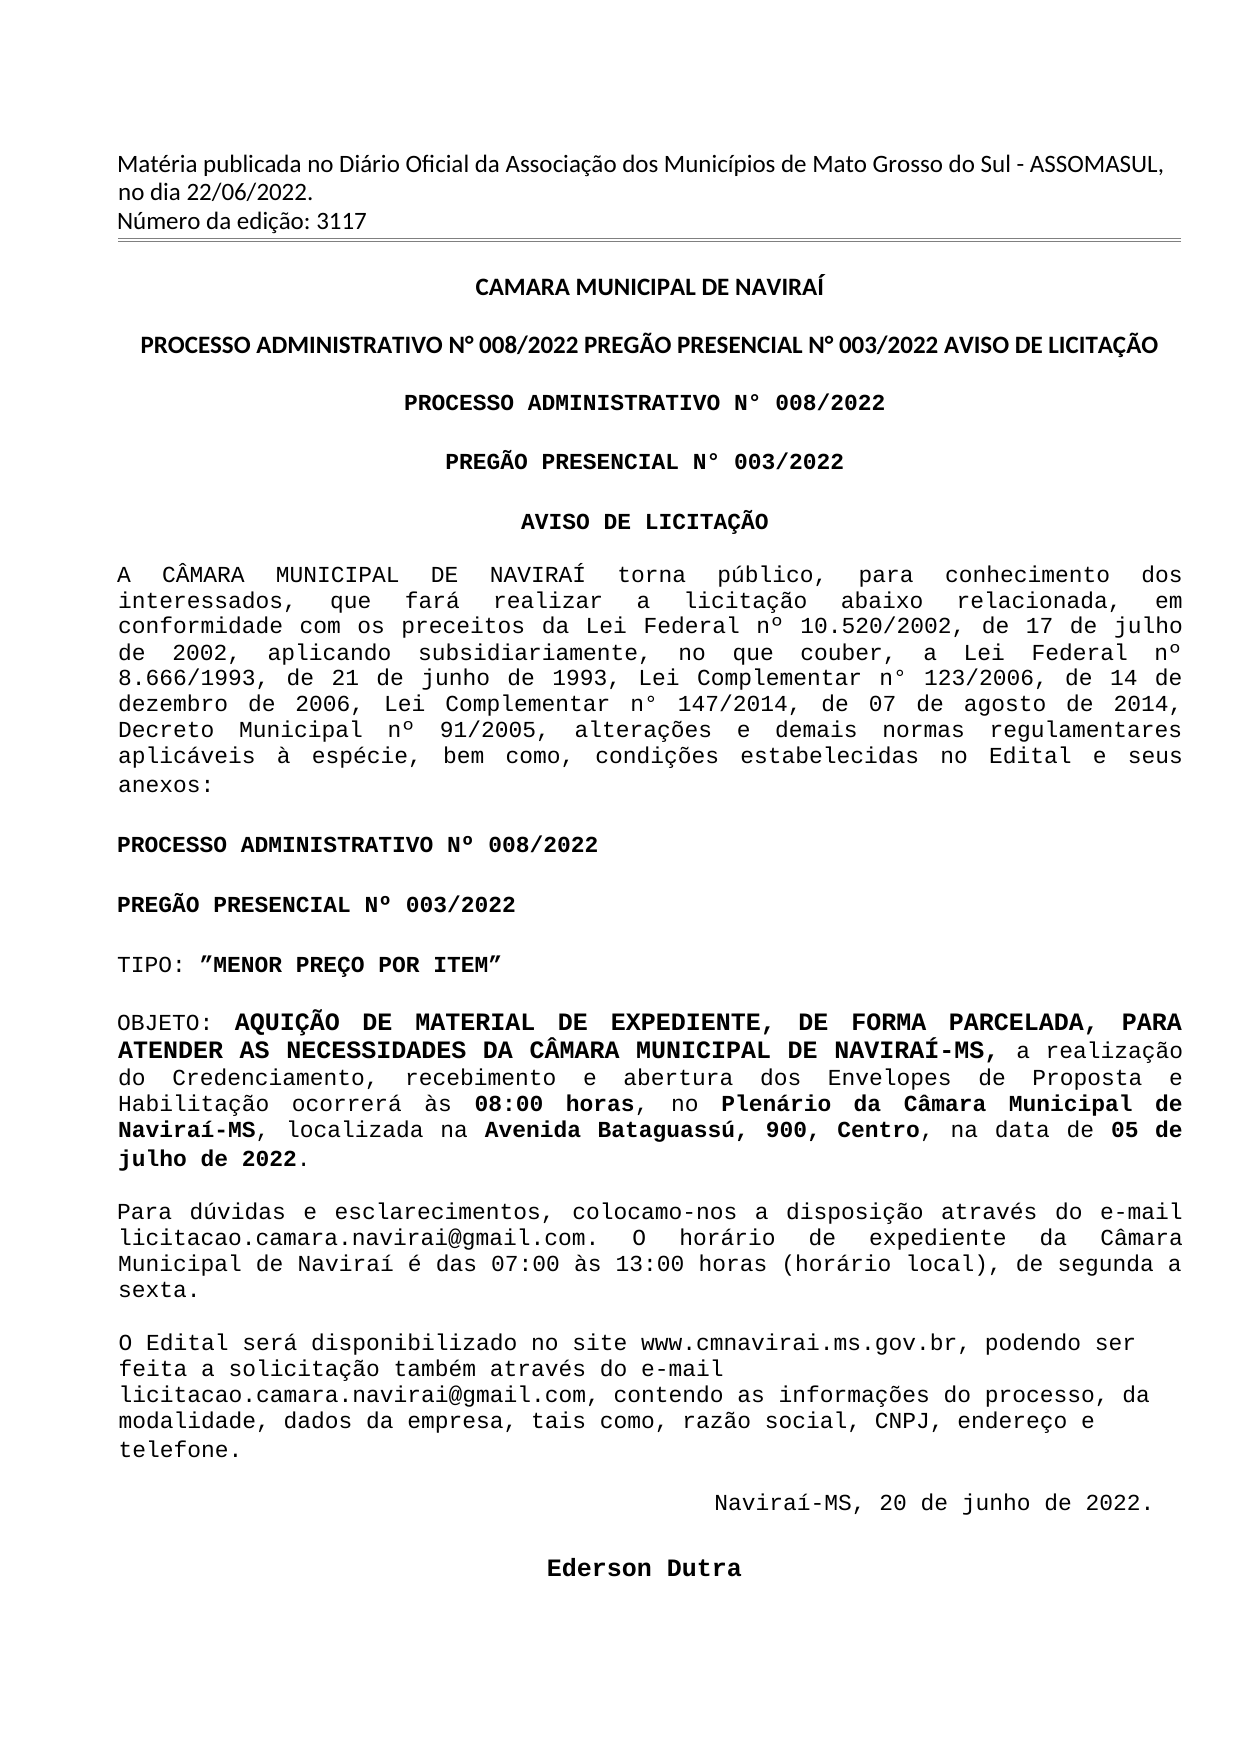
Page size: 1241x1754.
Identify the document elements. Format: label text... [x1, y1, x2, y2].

text PREGÃO PRESENCIAL N° 003/2022 [118, 447, 1176, 476]
text OBJETO: AQUIÇÃO DE MATERIAL DE EXPEDIENTE, DE FORMA PARCELADA, PARA ATENDER AS NECESSIDADES DA CÂMARA MUNICIPAL DE NAVIRAÍ-MS, a realização do Credenciamento, recebimento e abertura dos Envelopes de Proposta e Habilitação ocorrerá às 08:00 horas, no Plenário da Câmara Municipal de Naviraí-MS, localizada na Avenida Bataguassú, 900, Centro, na data de 05 de julho de 2022. [117, 1010, 1183, 1173]
text Para dúvidas e esclarecimentos, colocamo-nos a disposição através do e-mail licitacao.camara.navirai@gmail.com. O horário de expediente da Câmara Municipal de Naviraí é das 07:00 às 13:00 horas (horário local), de segunda a sexta. [117, 1201, 1183, 1304]
text PROCESSO ADMINISTRATIVO Nº 008/2022 [117, 831, 1181, 860]
text PROCESSO ADMINISTRATIVO N° 008/2022 [118, 388, 1176, 417]
text A CÂMARA MUNICIPAL DE NAVIRAÍ torna público, para conhecimento dos interessados, que fará realizar a licitação abaixo relacionada, em conformidade com os preceitos da Lei Federal nº 10.520/2002, de 17 de julho de 2002, aplicando subsidiariamente, no que couber, a Lei Federal nº 8.666/1993, de 21 de junho de 1993, Lei Complementar n° 123/2006, de 14 de dezembro de 2006, Lei Complementar n° 147/2014, de 07 de agosto de 2014, Decreto Municipal nº 91/2005, alterações e demais normas regulamentares aplicáveis à espécie, bem como, condições estabelecidas no Edital e seus anexos: [117, 563, 1183, 800]
text Ederson Dutra [118, 1552, 1175, 1584]
text CAMARA MUNICIPAL DE NAVIRAÍ [118, 273, 1181, 302]
text AVISO DE LICITAÇÃO [118, 507, 1176, 536]
text O Edital será disponibilizado no site www.cmnavirai.ms.gov.br, podendo ser feita a solicitação também através do e-mail licitacao.camara.navirai@gmail.com, contendo as informações do processo, da modalidade, dados da empresa, tais como, razão social, CNPJ, endereço e telefone. [118, 1331, 1181, 1464]
text PREGÃO PRESENCIAL Nº 003/2022 [117, 890, 1181, 919]
text TIPO: ”MENOR PREÇO POR ITEM” [117, 950, 1181, 979]
text PROCESSO ADMINISTRATIVO N° 008/2022 PREGÃO PRESENCIAL N° 003/2022 AVISO DE LICITAÇÃO [118, 330, 1181, 359]
text Número da edição: 3117 [117, 207, 1181, 235]
text Naviraí-MS, 20 de junho de 2022. [118, 1492, 1168, 1517]
text Matéria publicada no Diário Oficial da Associação dos Municípios de Mato Grosso do Sul - ASSOMASUL, no dia 22/06/2022. [117, 150, 1181, 207]
